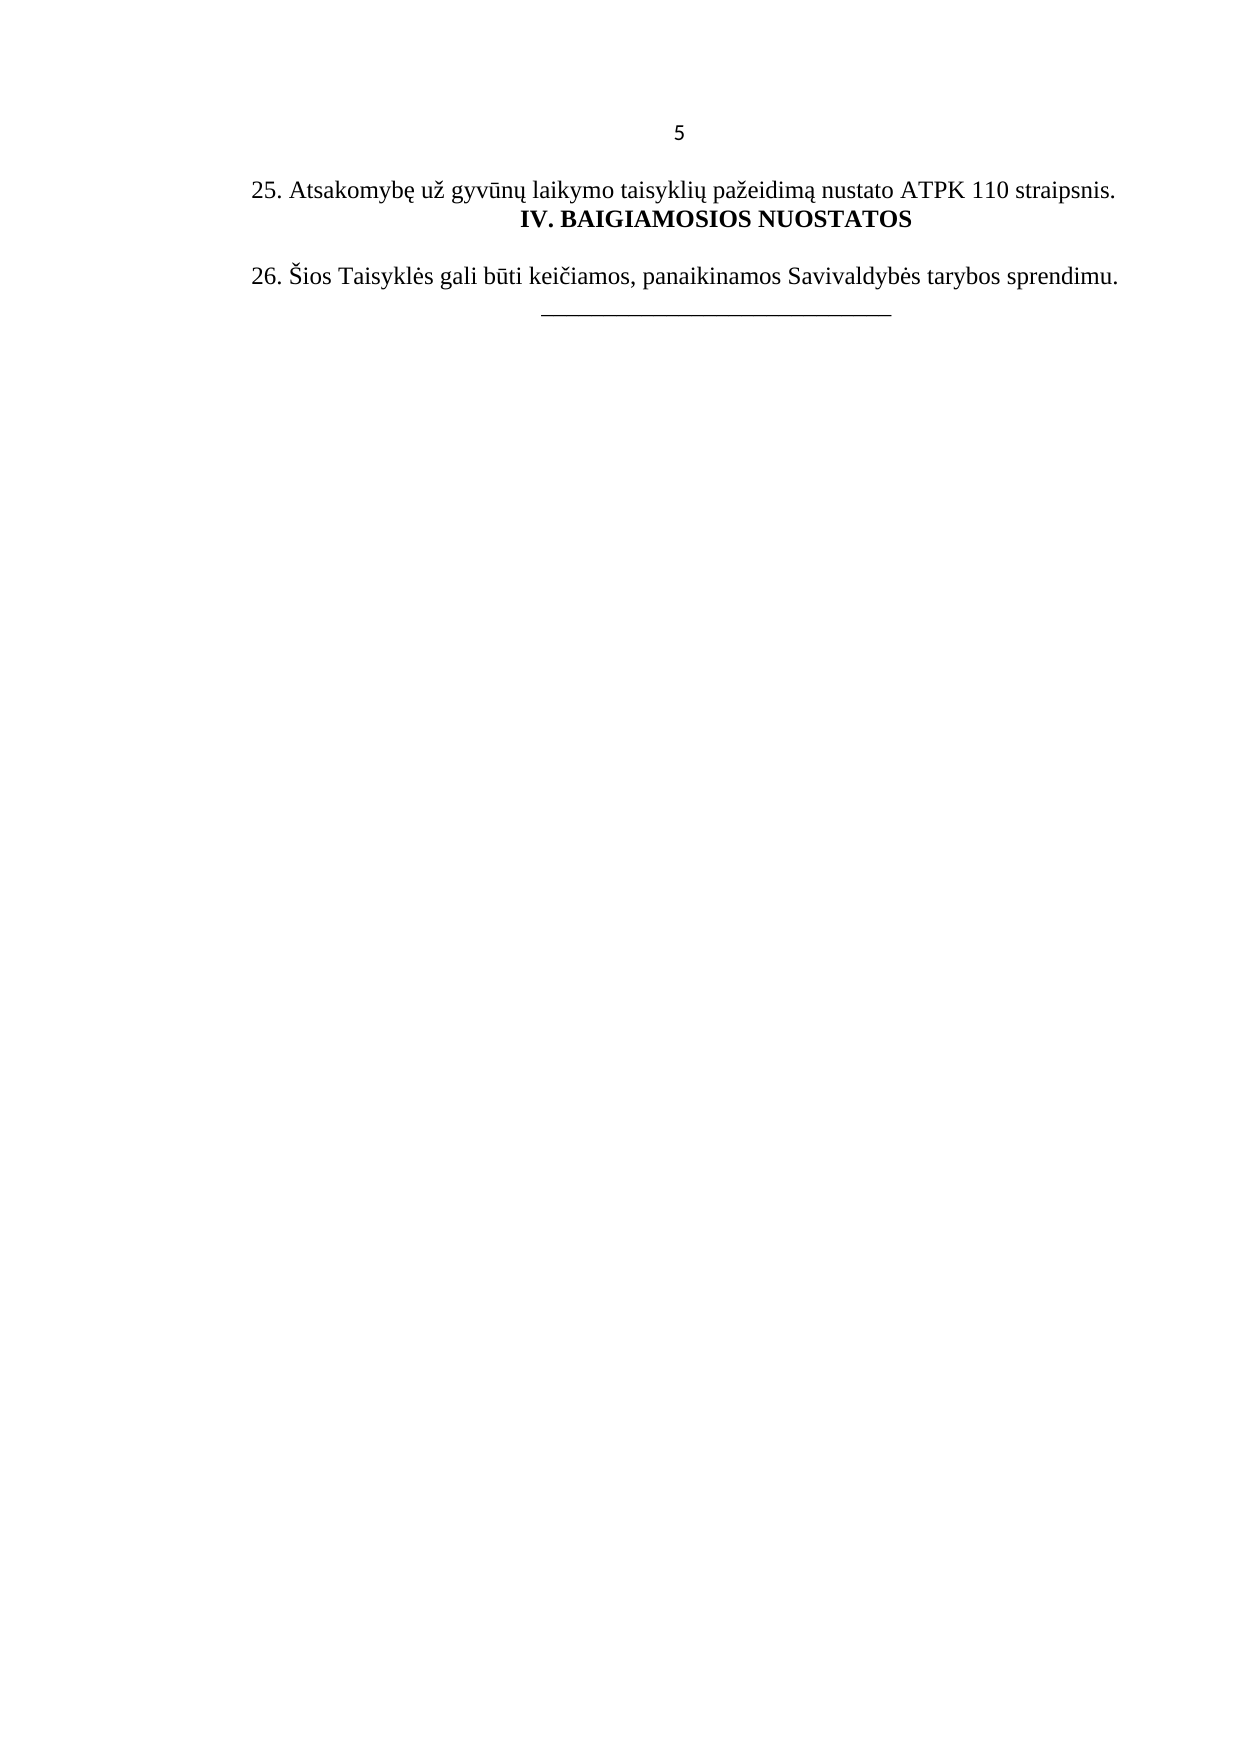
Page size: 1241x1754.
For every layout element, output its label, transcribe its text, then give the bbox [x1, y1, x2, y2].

text 26. Šios Taisyklės gali būti keičiamos, panaikinamos Savivaldybės tarybos sprendimu. [177, 261, 1181, 290]
text IV. BAIGIAMOSIOS NUOSTATOS [177, 204, 1181, 232]
text 25. Atsakomybę už gyvūnų laikymo taisyklių pažeidimą nustato ATPK 110 straipsnis. [177, 175, 1181, 204]
text ____________________________ [177, 290, 1181, 319]
